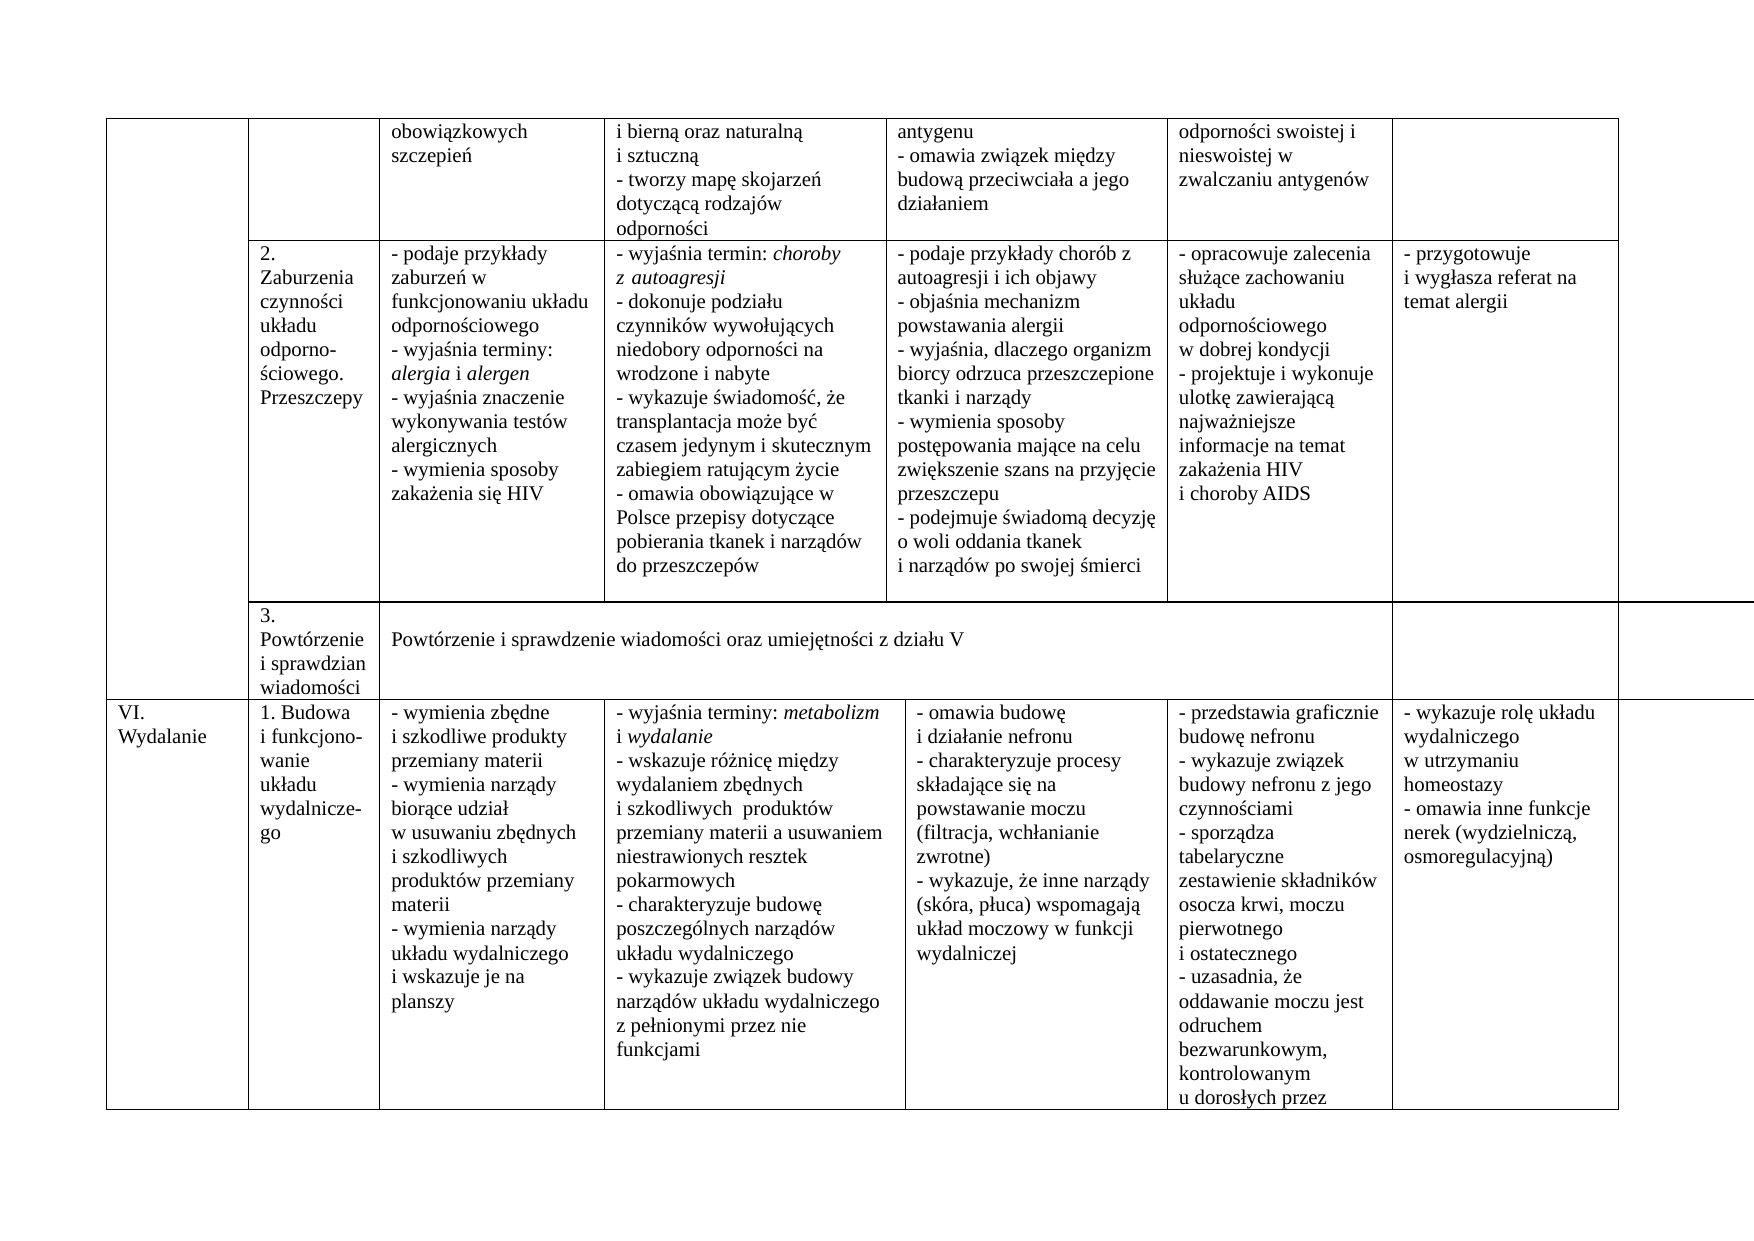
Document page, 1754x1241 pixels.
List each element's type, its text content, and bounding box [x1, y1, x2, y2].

table_cell - przygotowuje i wygłasza referat na temat alergii [1393, 241, 1618, 601]
table_cell odporności swoistej i nieswoistej w zwalczaniu antygenów [1168, 119, 1392, 239]
table_cell - wyjaśnia terminy: metabolizm i wydalanie - wskazuje różnicę między wydalaniem zbędnych i szkodliwych produktów przemiany materii a usuwaniem niestrawionych resztek pokarmowych - charakteryzuje budowę poszczególnych narządów układu wydalniczego - wykazuje związek budowy narządów układu wydalniczego z pełnionymi przez nie funkcjami [605, 700, 905, 1109]
table_cell 2. Zaburzenia czynności układu odporno- ściowego. Przeszczepy [249, 241, 379, 601]
table_cell [1619, 118, 1754, 239]
table_cell i bierną oraz naturalną i sztuczną - tworzy mapę skojarzeń dotyczącą rodzajów odporności [605, 119, 886, 239]
table_cell - opracowuje zalecenia służące zachowaniu układu odpornościowego w dobrej kondycji - projektuje i wykonuje ulotkę zawierającą najważniejsze informacje na temat zakażenia HIV i choroby AIDS [1168, 241, 1392, 601]
table_cell obowiązkowych szczepień [380, 119, 604, 239]
table_cell - wyjaśnia termin: choroby z autoagresji - dokonuje podziału czynników wywołujących niedobory odporności na wrodzone i nabyte - wykazuje świadomość, że transplantacja może być czasem jedynym i skutecznym zabiegiem ratującym życie - omawia obowiązujące w Polsce przepisy dotyczące pobierania tkanek i narządów do przeszczepów [605, 241, 886, 601]
table_cell 1. Budowa i funkcjono-wanie układu wydalnicze- go [249, 700, 379, 1109]
table_cell [1619, 700, 1754, 1109]
table_cell [1619, 603, 1754, 699]
table_cell [1393, 119, 1618, 239]
table_cell [249, 119, 379, 239]
table_cell [107, 119, 248, 699]
table_cell VI. Wydalanie [107, 700, 248, 1109]
table_cell - przedstawia graficznie budowę nefronu - wykazuje związek budowy nefronu z jego czynnościami - sporządza tabelaryczne zestawienie składników osocza krwi, moczu pierwotnego i ostatecznego - uzasadnia, że oddawanie moczu jest odruchem bezwarunkowym, kontrolowanym u dorosłych przez [1168, 700, 1392, 1109]
table_cell Powtórzenie i sprawdzenie wiadomości oraz umiejętności z działu V [380, 603, 1392, 699]
table_cell - wymienia zbędne i szkodliwe produkty przemiany materii - wymienia narządy biorące udział w usuwaniu zbędnych i szkodliwych produktów przemiany materii - wymienia narządy układu wydalniczego i wskazuje je na planszy [380, 700, 604, 1109]
table_cell - wykazuje rolę układu wydalniczego w utrzymaniu homeostazy - omawia inne funkcje nerek (wydzielniczą, osmoregulacyjną) [1393, 700, 1618, 1109]
table_cell antygenu - omawia związek między budową przeciwciała a jego działaniem [887, 119, 1167, 239]
table_cell - omawia budowę i działanie nefronu - charakteryzuje procesy składające się na powstawanie moczu (filtracja, wchłanianie zwrotne) - wykazuje, że inne narządy (skóra, płuca) wspomagają układ moczowy w funkcji wydalniczej [906, 700, 1167, 1109]
table_cell - podaje przykłady zaburzeń w funkcjonowaniu układu odpornościowego - wyjaśnia terminy: alergia i alergen - wyjaśnia znaczenie wykonywania testów alergicznych - wymienia sposoby zakażenia się HIV [380, 241, 604, 601]
table_cell 3. Powtórzenie i sprawdzian wiadomości [249, 603, 379, 699]
table_cell - podaje przykłady chorób z autoagresji i ich objawy - objaśnia mechanizm powstawania alergii - wyjaśnia, dlaczego organizm biorcy odrzuca przeszczepione tkanki i narządy - wymienia sposoby postępowania mające na celu zwiększenie szans na przyjęcie przeszczepu - podejmuje świadomą decyzję o woli oddania tkanek i narządów po swojej śmierci [887, 241, 1167, 601]
table_cell [1619, 240, 1754, 601]
table_cell [1393, 603, 1618, 699]
